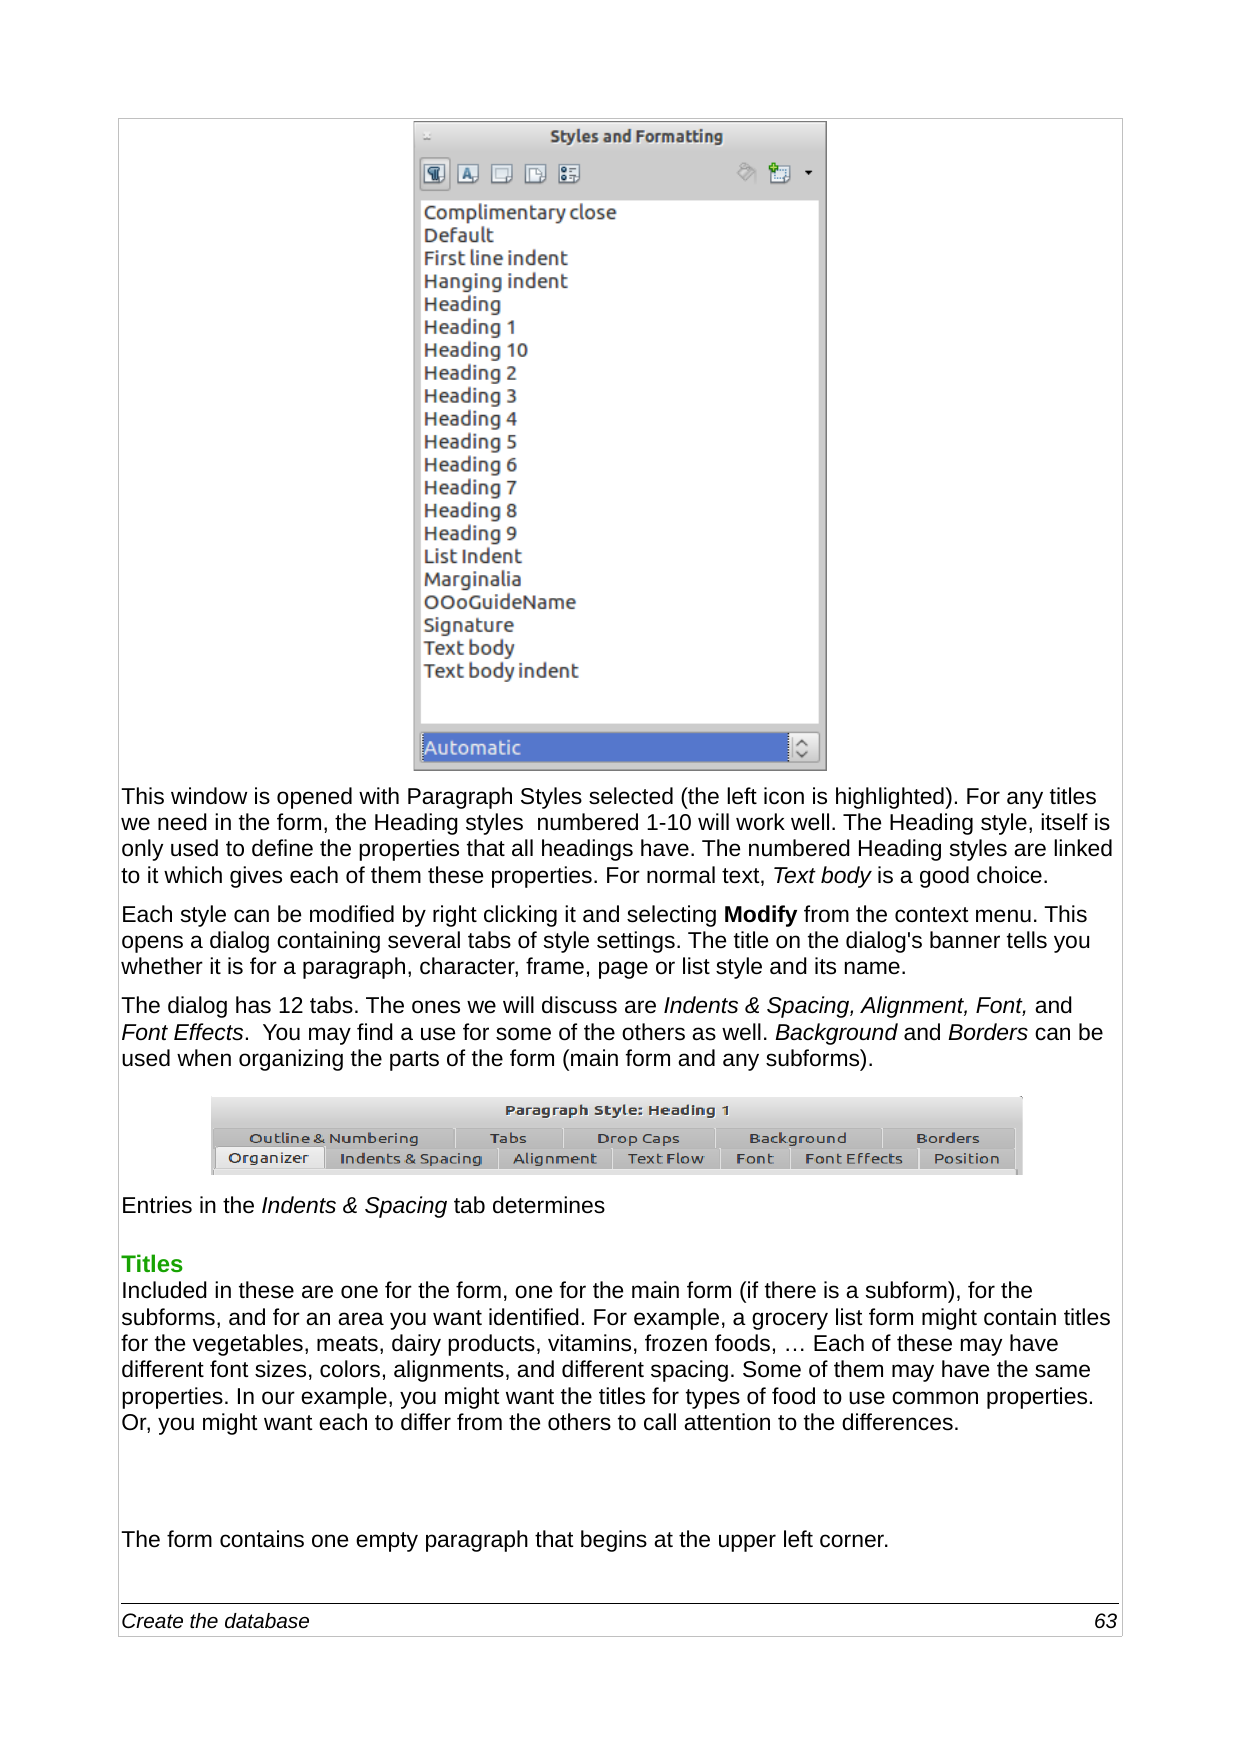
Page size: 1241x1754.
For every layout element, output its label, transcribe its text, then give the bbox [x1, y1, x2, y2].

text The dialog has 12 tabs. The ones we will discuss are Indents & Spacing, Alignment, Font, and Font Effects. You may find a use for some of the others as well. Background and Borders can be used when organizing the parts of the form (main form and any subforms). [121, 992, 1119, 1071]
text The form contains one empty paragraph that begins at the upper left corner. [121, 1526, 1119, 1552]
text This window is opened with Paragraph Styles selected (the left icon is highlighted). For any titles we need in the form, the Heading styles numbered 1-10 will work well. The Heading style, itself is only used to define the properties that all headings have. The numbered Heading styles are linked to it which gives each of them these properties. For normal text, Text body is a good choice. [121, 783, 1119, 888]
text Entries in the Indents & Spacing tab determines [121, 1192, 1119, 1218]
picture [211, 1096, 1023, 1175]
text Included in these are one for the form, one for the main form (if there is a subform), for the subforms, and for an area you want identified. For example, a grocery list form might contain titles for the vegetables, meats, dairy products, vitamins, frozen foods, … Each of these may have different font sizes, colors, alignments, and different spacing. Some of them may have the same properties. In our example, you might want the titles for types of food to use common properties. Or, you might want each to differ from the others to call attention to the differences. [121, 1277, 1119, 1436]
text Each style can be modified by right clicking it and selecting Modify from the context menu. This opens a dialog containing several tabs of style settings. The title on the dialog's banner tells you whether it is for a paragraph, character, frame, page or list style and its name. [121, 901, 1119, 980]
picture [413, 121, 827, 771]
subtitle Titles [121, 1250, 1119, 1277]
